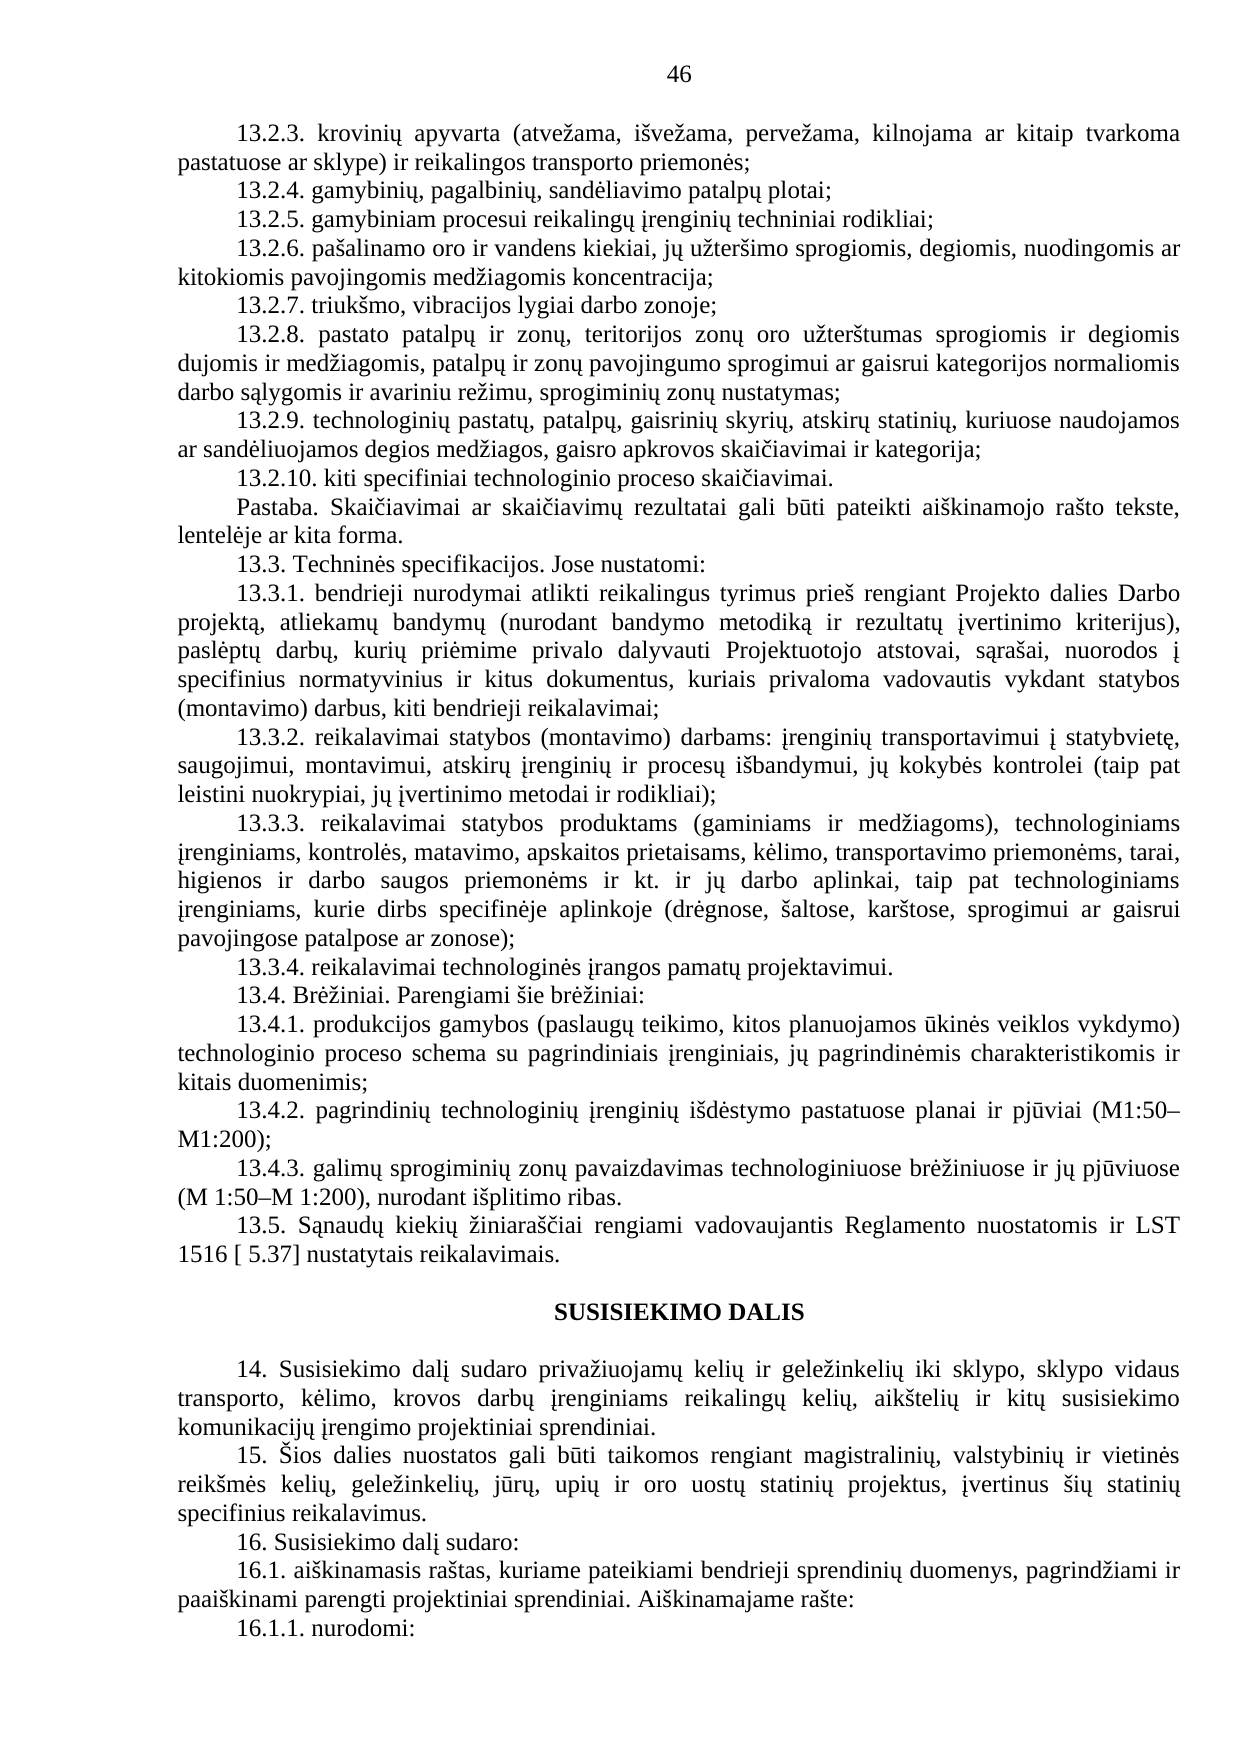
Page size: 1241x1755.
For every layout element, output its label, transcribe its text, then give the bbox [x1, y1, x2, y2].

text 13.4.2. pagrindinių technologinių įrenginių išdėstymo pastatuose planai ir pjūviai (M1:50–M1:200); [177, 1096, 1181, 1153]
text 13.2.10. kiti specifiniai technologinio proceso skaičiavimai. [177, 463, 1181, 492]
text 13.4.1. produkcijos gamybos (paslaugų teikimo, kitos planuojamos ūkinės veiklos vykdymo) technologinio proceso schema su pagrindiniais įrenginiais, jų pagrindinėmis charakteristikomis ir kitais duomenimis; [177, 1009, 1181, 1096]
text 13.3.4. reikalavimai technologinės įrangos pamatų projektavimui. [177, 952, 1181, 981]
text 13.2.3. krovinių apyvarta (atvežama, išvežama, pervežama, kilnojama ar kitaip tvarkoma pastatuose ar sklype) ir reikalingos transporto priemonės; [177, 118, 1181, 176]
text 13.2.7. triukšmo, vibracijos lygiai darbo zonoje; [177, 291, 1181, 319]
text 13.2.6. pašalinamo oro ir vandens kiekiai, jų užteršimo sprogiomis, degiomis, nuodingomis ar kitokiomis pavojingomis medžiagomis koncentracija; [177, 233, 1181, 291]
text 13.4.3. galimų sprogiminių zonų pavaizdavimas technologiniuose brėžiniuose ir jų pjūviuose (M 1:50–M 1:200), nurodant išplitimo ribas. [177, 1153, 1181, 1211]
text 13.4. Brėžiniai. Parengiami šie brėžiniai: [177, 981, 1181, 1009]
text 13.2.4. gamybinių, pagalbinių, sandėliavimo patalpų plotai; [177, 176, 1181, 204]
text Pastaba. Skaičiavimai ar skaičiavimų rezultatai gali būti pateikti aiškinamojo rašto tekste, lentelėje ar kita forma. [177, 492, 1181, 549]
text 13.2.9. technologinių pastatų, patalpų, gaisrinių skyrių, atskirų statinių, kuriuose naudojamos ar sandėliuojamos degios medžiagos, gaisro apkrovos skaičiavimai ir kategorija; [177, 406, 1181, 463]
text 15. Šios dalies nuostatos gali būti taikomos rengiant magistralinių, valstybinių ir vietinės reikšmės kelių, geležinkelių, jūrų, upių ir oro uostų statinių projektus, įvertinus šių statinių specifinius reikalavimus. [177, 1441, 1181, 1527]
text SUSISIEKIMO DALIS [177, 1297, 1181, 1326]
text 13.3.2. reikalavimai statybos (montavimo) darbams: įrenginių transportavimui į statybvietę, saugojimui, montavimui, atskirų įrenginių ir procesų išbandymui, jų kokybės kontrolei (taip pat leistini nuokrypiai, jų įvertinimo metodai ir rodikliai); [177, 722, 1181, 808]
text 13.2.8. pastato patalpų ir zonų, teritorijos zonų oro užterštumas sprogiomis ir degiomis dujomis ir medžiagomis, patalpų ir zonų pavojingumo sprogimui ar gaisrui kategorijos normaliomis darbo sąlygomis ir avariniu režimu, sprogiminių zonų nustatymas; [177, 319, 1181, 406]
text 13.3. Techninės specifikacijos. Jose nustatomi: [177, 549, 1181, 578]
text 13.2.5. gamybiniam procesui reikalingų įrenginių techniniai rodikliai; [177, 204, 1181, 233]
text 16.1. aiškinamasis raštas, kuriame pateikiami bendrieji sprendinių duomenys, pagrindžiami ir paaiškinami parengti projektiniai sprendiniai. Aiškinamajame rašte: [177, 1556, 1181, 1613]
text 13.3.3. reikalavimai statybos produktams (gaminiams ir medžiagoms), technologiniams įrenginiams, kontrolės, matavimo, apskaitos prietaisams, kėlimo, transportavimo priemonėms, tarai, higienos ir darbo saugos priemonėms ir kt. ir jų darbo aplinkai, taip pat technologiniams įrenginiams, kurie dirbs specifinėje aplinkoje (drėgnose, šaltose, karštose, sprogimui ar gaisrui pavojingose patalpose ar zonose); [177, 808, 1181, 952]
text 13.3.1. bendrieji nurodymai atlikti reikalingus tyrimus prieš rengiant Projekto dalies Darbo projektą, atliekamų bandymų (nurodant bandymo metodiką ir rezultatų įvertinimo kriterijus), paslėptų darbų, kurių priėmime privalo dalyvauti Projektuotojo atstovai, sąrašai, nuorodos į specifinius normatyvinius ir kitus dokumentus, kuriais privaloma vadovautis vykdant statybos (montavimo) darbus, kiti bendrieji reikalavimai; [177, 578, 1181, 722]
text 14. Susisiekimo dalį sudaro privažiuojamų kelių ir geležinkelių iki sklypo, sklypo vidaus transporto, kėlimo, krovos darbų įrenginiams reikalingų kelių, aikštelių ir kitų susisiekimo komunikacijų įrengimo projektiniai sprendiniai. [177, 1354, 1181, 1441]
text 16.1.1. nurodomi: [177, 1613, 1181, 1642]
text 13.5. Sąnaudų kiekių žiniaraščiai rengiami vadovaujantis Reglamento nuostatomis ir LST 1516 [ 5.37] nustatytais reikalavimais. [177, 1211, 1181, 1268]
text 16. Susisiekimo dalį sudaro: [177, 1527, 1181, 1556]
